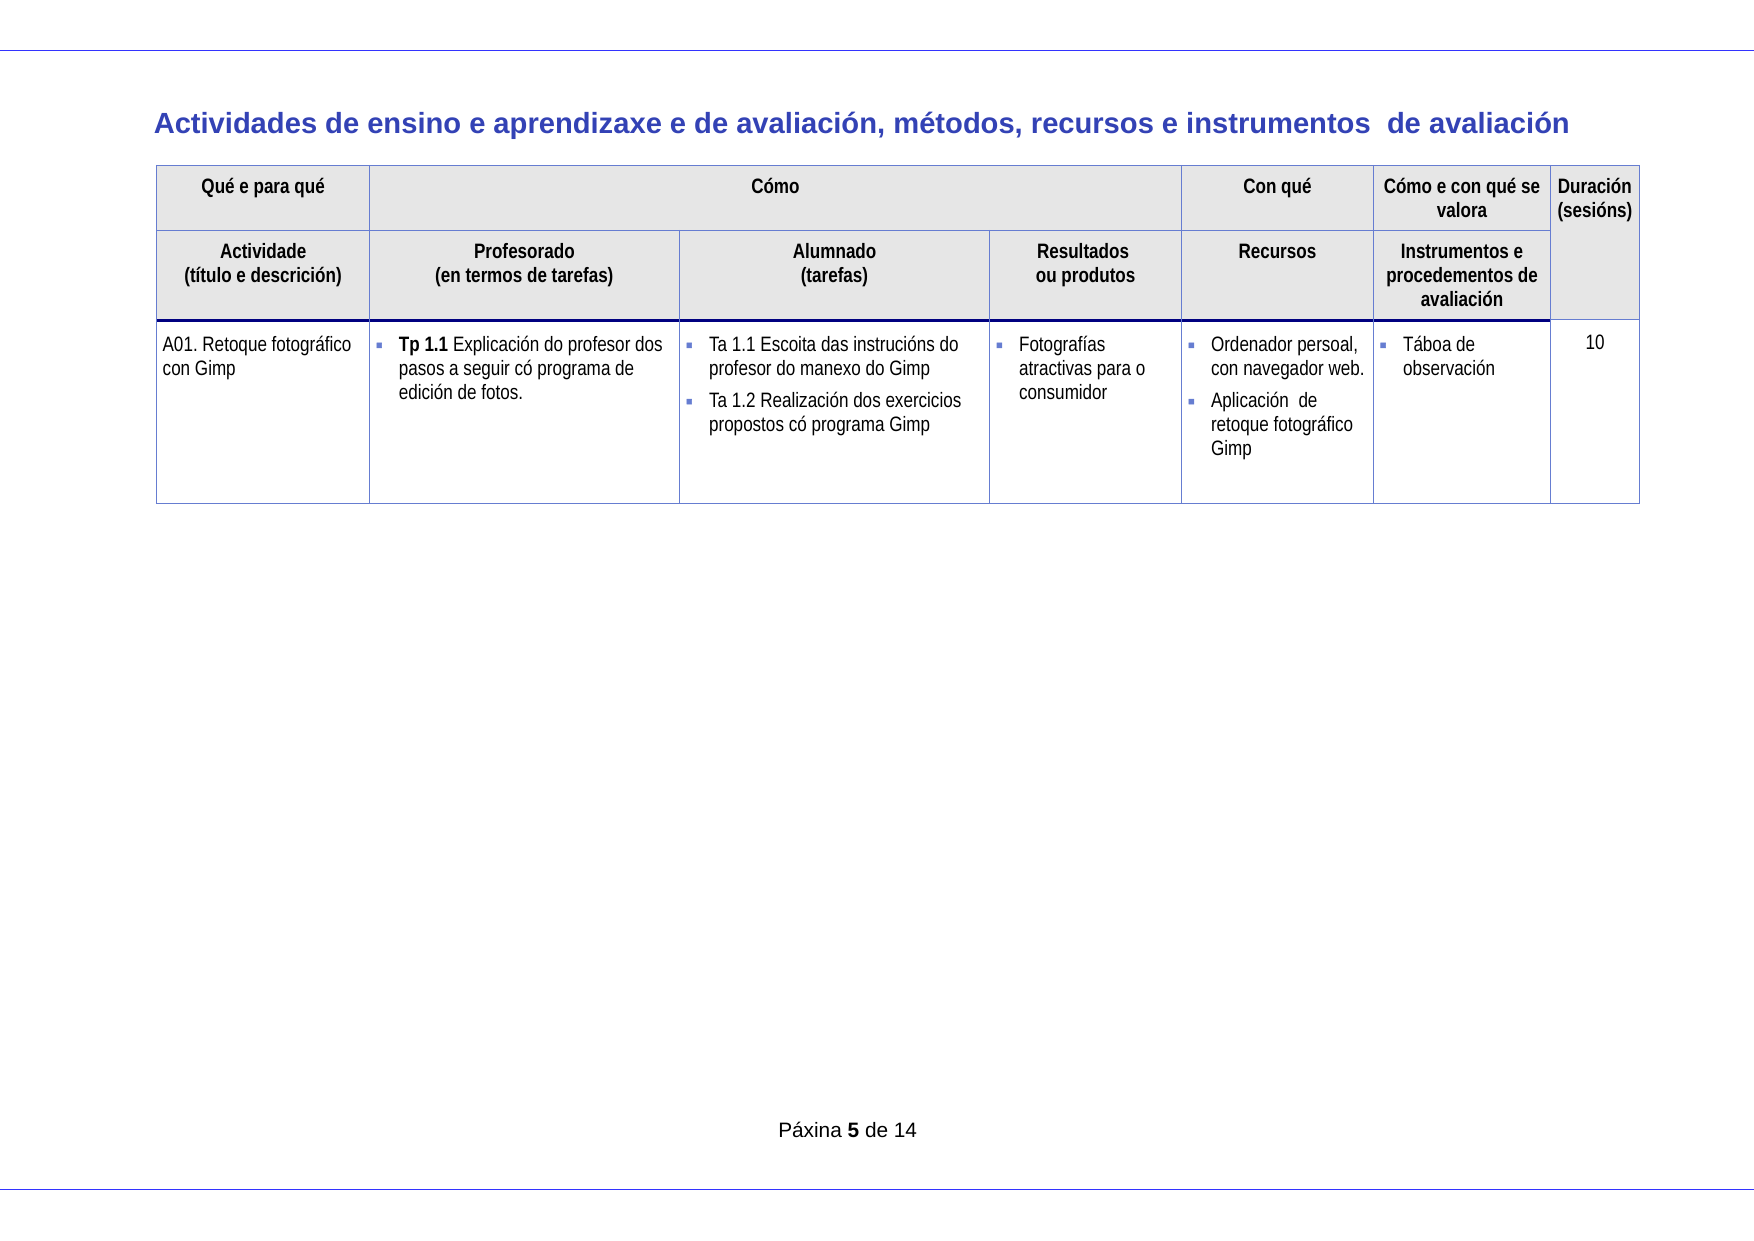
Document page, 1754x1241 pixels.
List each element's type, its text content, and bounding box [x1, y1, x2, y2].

table_cell A01. Retoque fotográfico con Gimp [157, 322, 369, 502]
table_cell Alumnado (tarefas) [680, 231, 989, 319]
table_cell Instrumentos e procedementos de avaliación [1374, 231, 1550, 319]
table_cell Fotografías atractivas para o consumidor [990, 322, 1181, 502]
table_cell Ordenador persoal, con navegador web. Aplicación de retoque fotográfico Gimp [1182, 322, 1373, 502]
table_cell Táboa de observación [1374, 322, 1550, 502]
table_header Cómo e con qué se valora [1374, 166, 1550, 230]
table_header Cómo [370, 166, 1181, 230]
table_cell Tp 1.1 Explicación do profesor dos pasos a seguir có programa de edición de fotos. [370, 322, 679, 502]
table_header Con qué [1182, 166, 1373, 230]
table_cell Actividade (título e descrición) [157, 231, 369, 319]
table_cell Profesorado (en termos de tarefas) [370, 231, 679, 319]
table_cell Resultados ou produtos [990, 231, 1181, 319]
table_cell 10 [1551, 320, 1639, 502]
text Actividades de ensino e aprendizaxe e de avaliación, métodos, recursos e instrumentos de avaliación [153, 106, 1636, 140]
table_cell Recursos [1182, 231, 1373, 319]
table_header Duración (sesións) [1551, 166, 1639, 319]
table_cell Ta 1.1 Escoita das instrucións do profesor do manexo do Gimp Ta 1.2 Realización dos exercicios propostos có programa Gimp [680, 322, 989, 502]
table_header Qué e para qué [157, 166, 369, 230]
